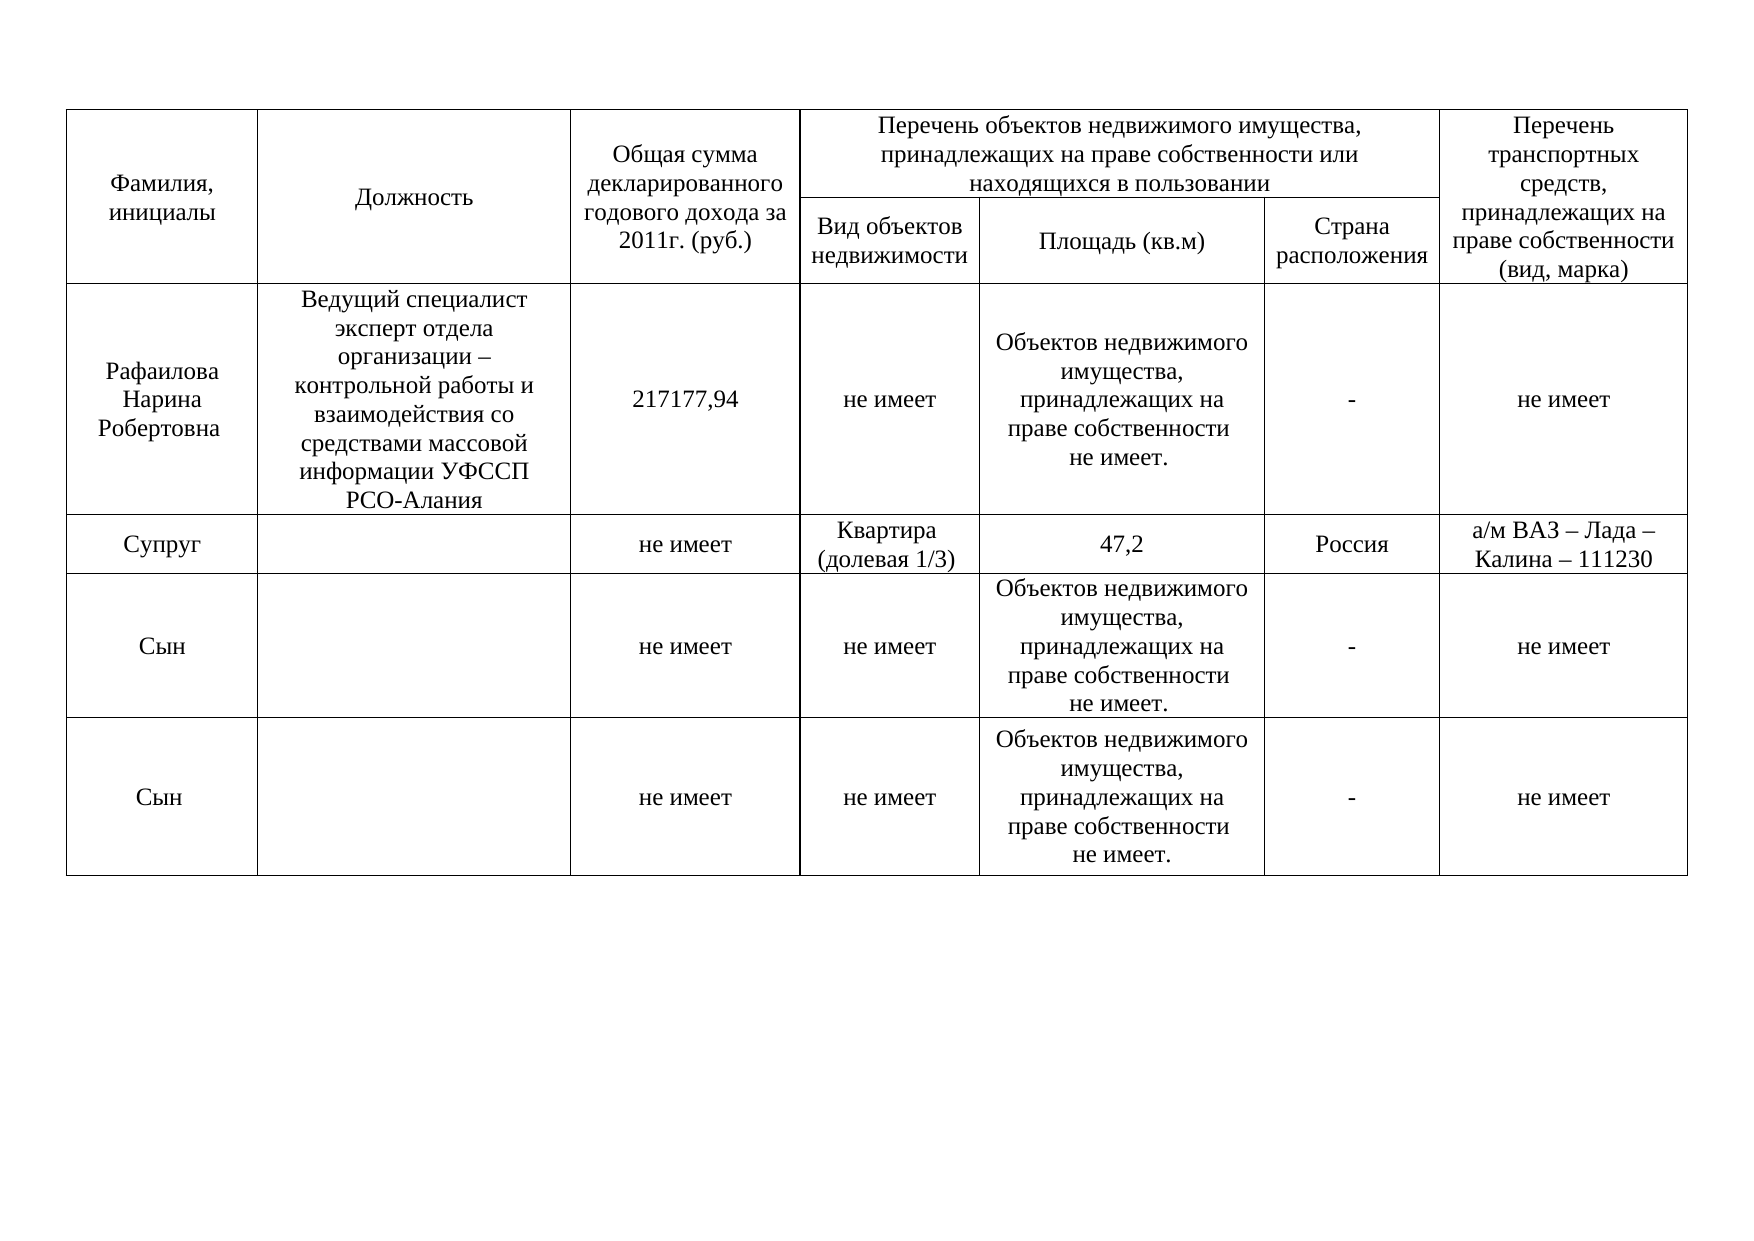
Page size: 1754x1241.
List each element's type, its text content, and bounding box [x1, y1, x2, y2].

table_cell не имеет [801, 284, 979, 514]
table_cell не имеет [571, 718, 799, 875]
table_cell не имеет [801, 718, 979, 875]
table_cell - [1265, 718, 1439, 875]
table_cell супруг [67, 515, 257, 572]
table_cell не имеет [1440, 718, 1687, 875]
table_cell [258, 574, 570, 717]
table_cell Площадь (кв.м) [980, 198, 1264, 283]
table_cell Вид объектов недвижимости [801, 198, 979, 283]
table_cell Квартира (долевая 1/3) [801, 515, 979, 572]
table_cell сын [67, 574, 257, 717]
table_cell Объектов недвижимого имущества, принадлежащих на праве собственности не имеет. [980, 574, 1264, 717]
table_cell Рафаилова Нарина Робертовна [67, 284, 257, 514]
table_cell Ведущий специалист эксперт отдела организации – контрольной работы и взаимодействия со средствами массовой информации УФССП РСО-Алания [258, 284, 570, 514]
table_cell а/м ВАЗ – Лада –Калина – 111230 [1440, 515, 1687, 572]
table_cell - [1265, 284, 1439, 514]
table_cell 217177,94 [571, 284, 799, 514]
table_header Фамилия, инициалы [67, 110, 257, 283]
table_cell Россия [1265, 515, 1439, 572]
table_cell не имеет [1440, 574, 1687, 717]
table_cell Объектов недвижимого имущества, принадлежащих на праве собственности не имеет. [980, 718, 1264, 875]
table_cell 47,2 [980, 515, 1264, 572]
table_cell - [1265, 574, 1439, 717]
table_header Перечень транспортных средств, принадлежащих на праве собственности (вид, марка) [1440, 110, 1687, 283]
table_cell [258, 515, 570, 572]
table_header Перечень объектов недвижимого имущества, принадлежащих на праве собственности или находящихся в пользовании [801, 110, 1439, 197]
table_cell не имеет [1440, 284, 1687, 514]
table_cell Объектов недвижимого имущества, принадлежащих на праве собственности не имеет. [980, 284, 1264, 514]
table_header Должность [258, 110, 570, 283]
table_cell Страна расположения [1265, 198, 1439, 283]
table_cell не имеет [571, 515, 799, 572]
table_cell не имеет [801, 574, 979, 717]
table_cell Сын [67, 718, 257, 875]
table_header Общая сумма декларированного годового дохода за 2011г. (руб.) [571, 110, 799, 283]
table_cell не имеет [571, 574, 799, 717]
table_cell [258, 718, 570, 875]
